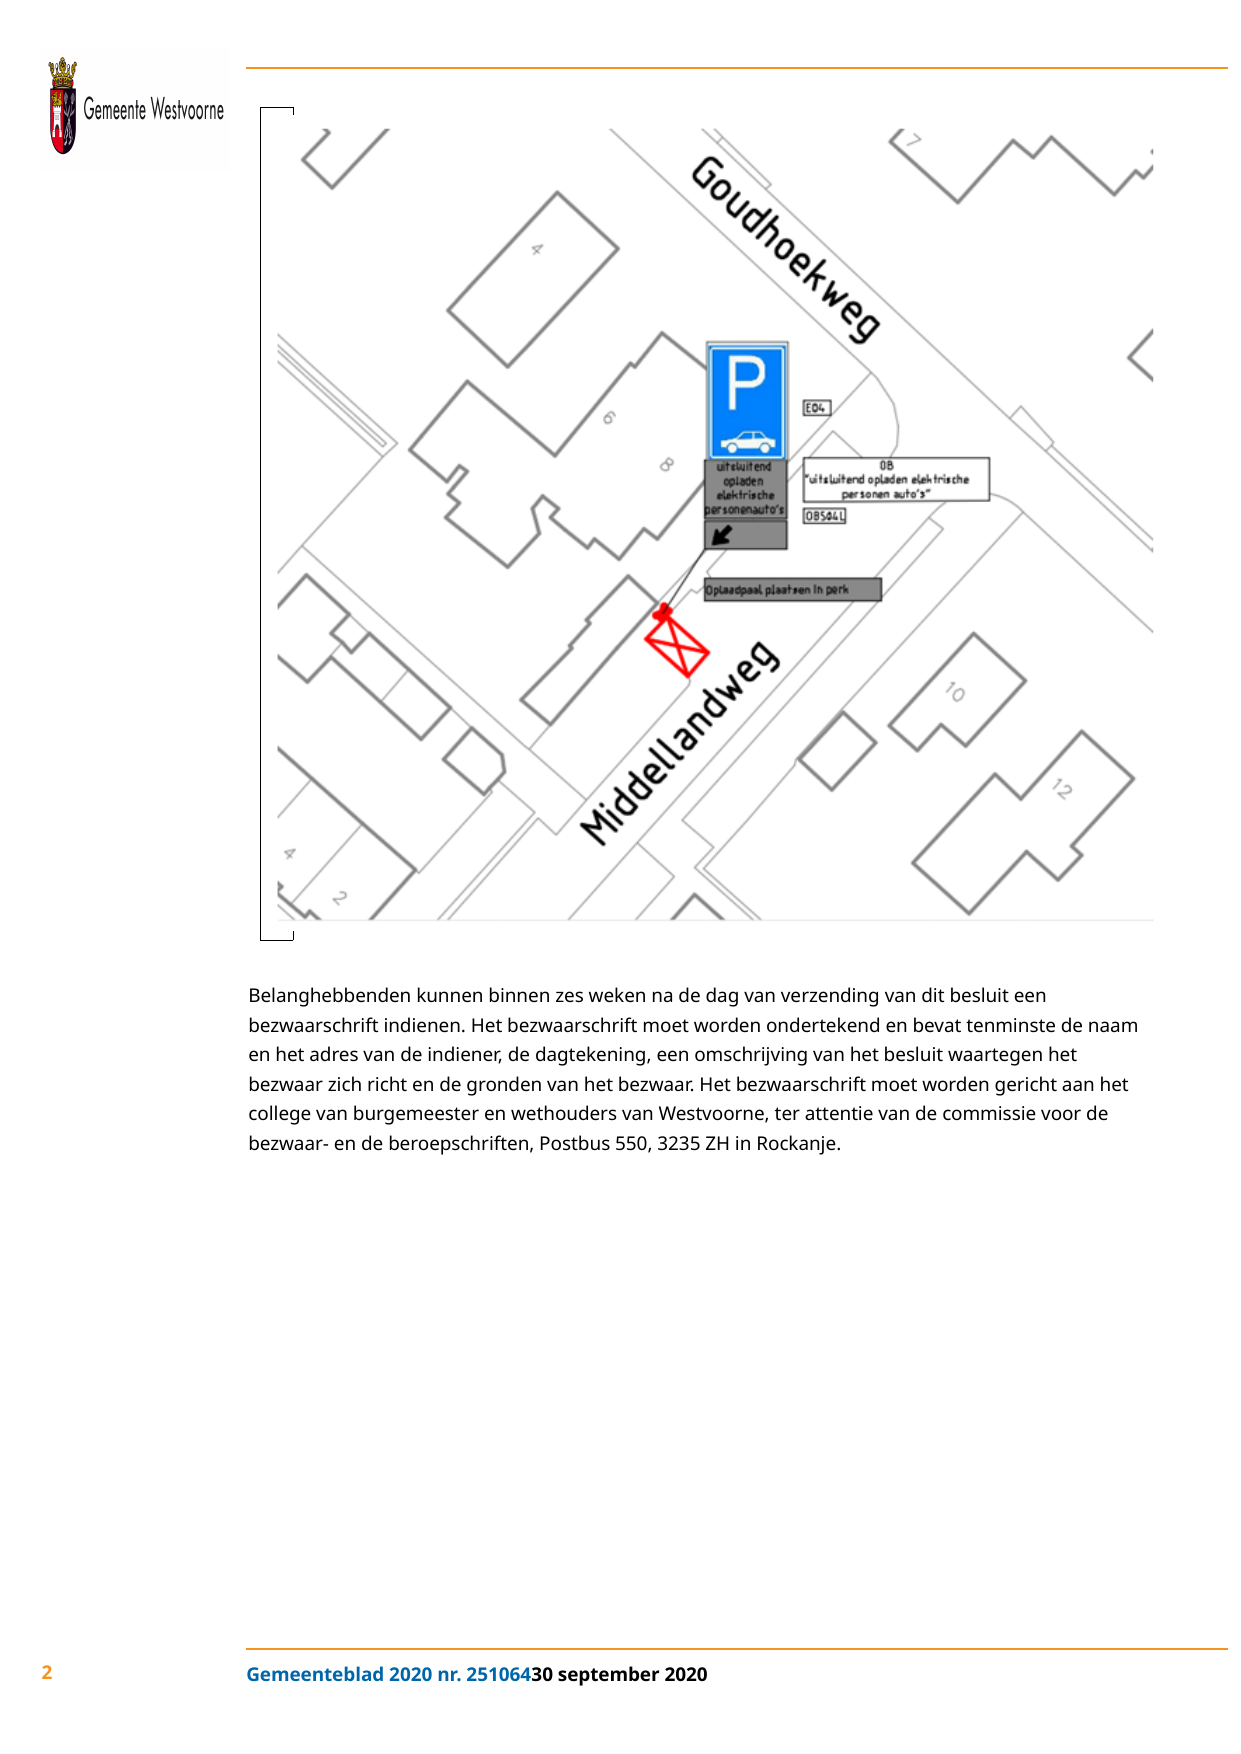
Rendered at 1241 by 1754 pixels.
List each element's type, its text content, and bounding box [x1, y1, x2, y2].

picture [41, 47, 231, 172]
text Belanghebbenden kunnen binnen zes weken na de dag van verzending van dit besluit een bezwaarschrift indienen. Het bezwaarschrift moet worden ondertekend en bevat tenminste de naam en het adres van de indiener, de dagtekening, een omschrijving van het besluit waartegen het bezwaar zich richt en de gronden van het bezwaar. Het bezwaarschrift moet worden gericht aan het college van burgemeester en wethouders van Westvoorne, ter attentie van de commissie voor de bezwaar- en de beroepschriften, Postbus 550, 3235 ZH in Rockanje. [248, 982, 1152, 1156]
picture [268, 115, 1173, 931]
